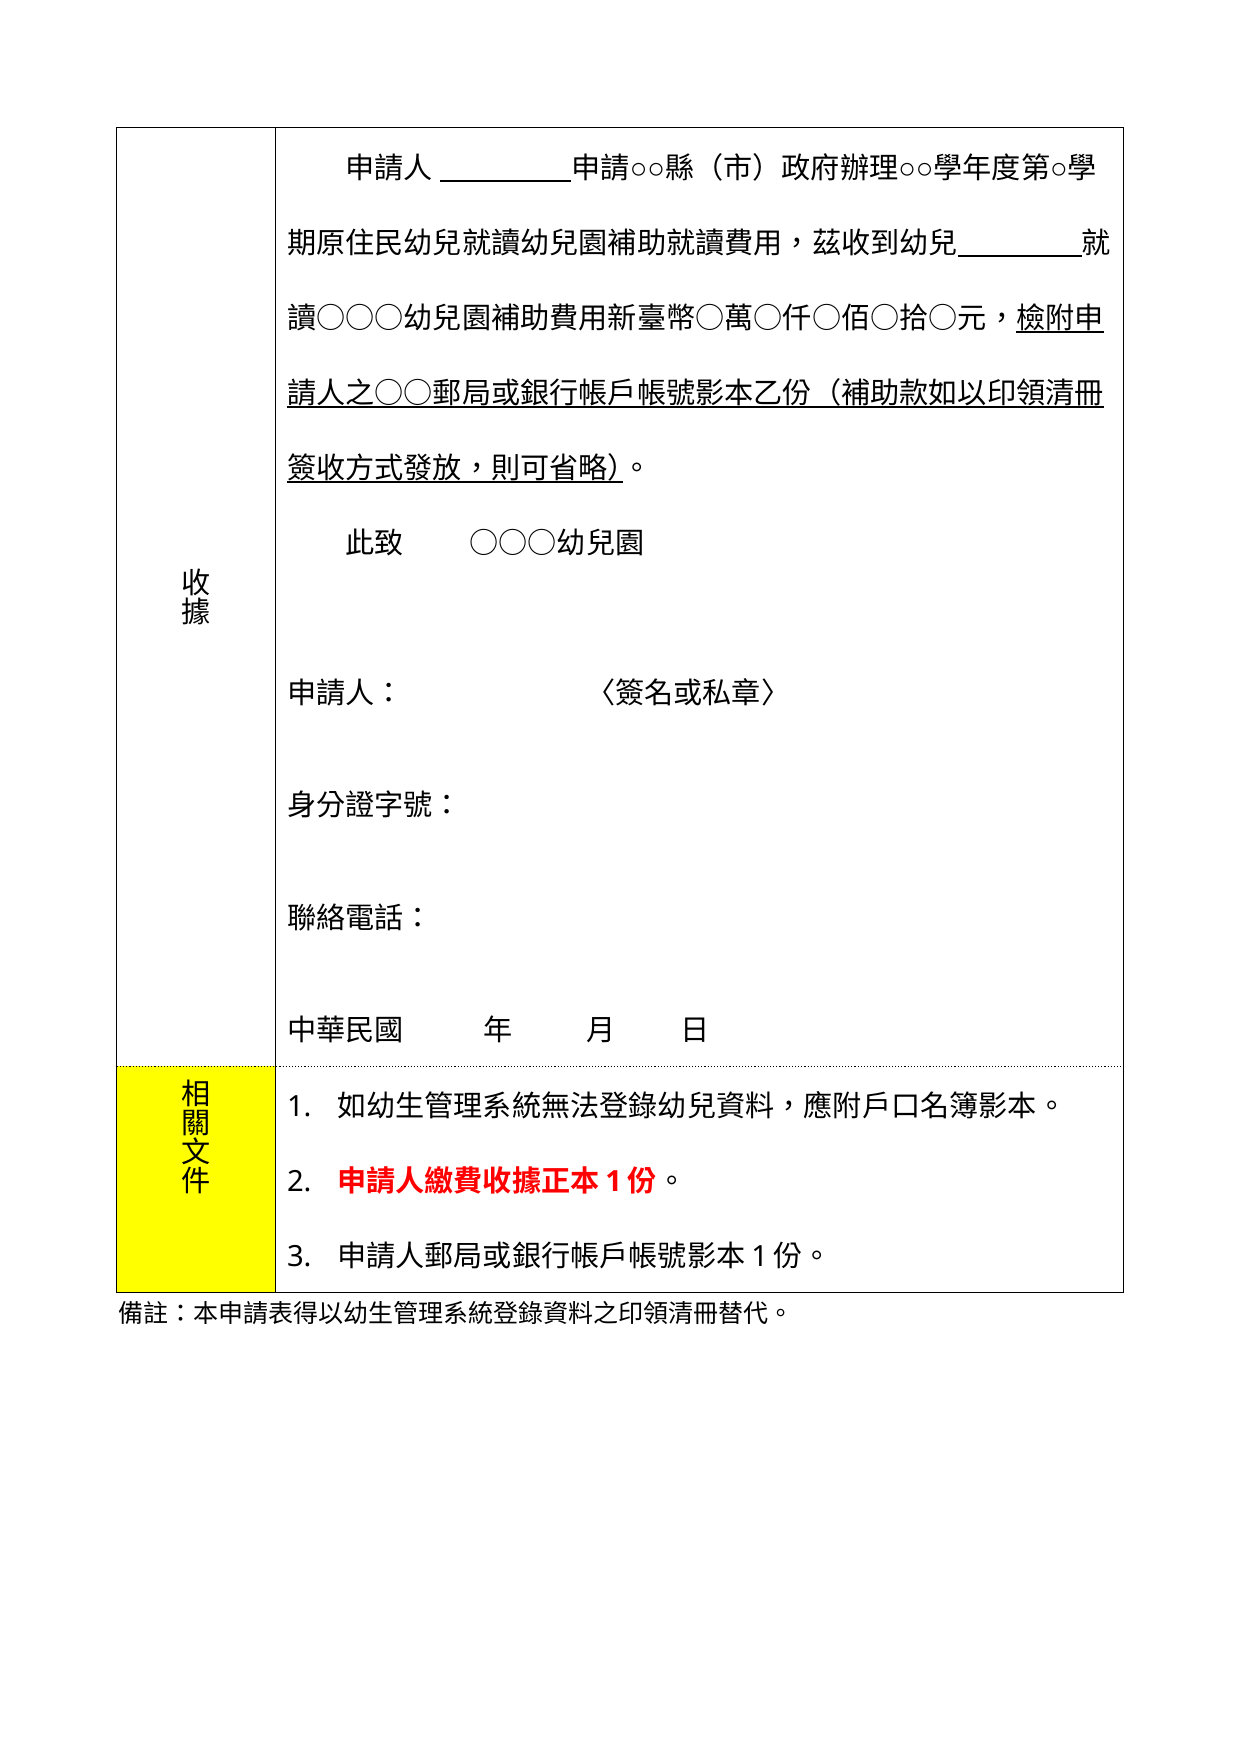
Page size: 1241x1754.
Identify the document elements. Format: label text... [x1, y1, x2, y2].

table_cell 申請人 申請○○縣（市）政府辦理○○學年度第○學期原住民幼兒就讀幼兒園補助就讀費用，茲收到幼兒 就讀○○○幼兒園補助費用新臺幣○萬○仟○佰○拾○元，檢附申請人之○○郵局或銀行帳戶帳號影本乙份（補助款如以印領清冊簽收方式發放，則可省略）。 此致 ○○○幼兒園 申請人： 〈簽名或私章〉 身分證字號： 聯絡電話： 中華民國 年 月 日 [276, 128, 1123, 1066]
table_cell 相關文件 [117, 1066, 275, 1292]
table_cell 如幼生管理系統無法登錄幼兒資料，應附戶口名簿影本。 申請人繳費收據正本1份。 申請人郵局或銀行帳戶帳號影本1份。 [276, 1066, 1123, 1292]
text 備註：本申請表得以幼生管理系統登錄資料之印領清冊替代。 [118, 1293, 1122, 1330]
table_cell 收據 [117, 128, 275, 1066]
